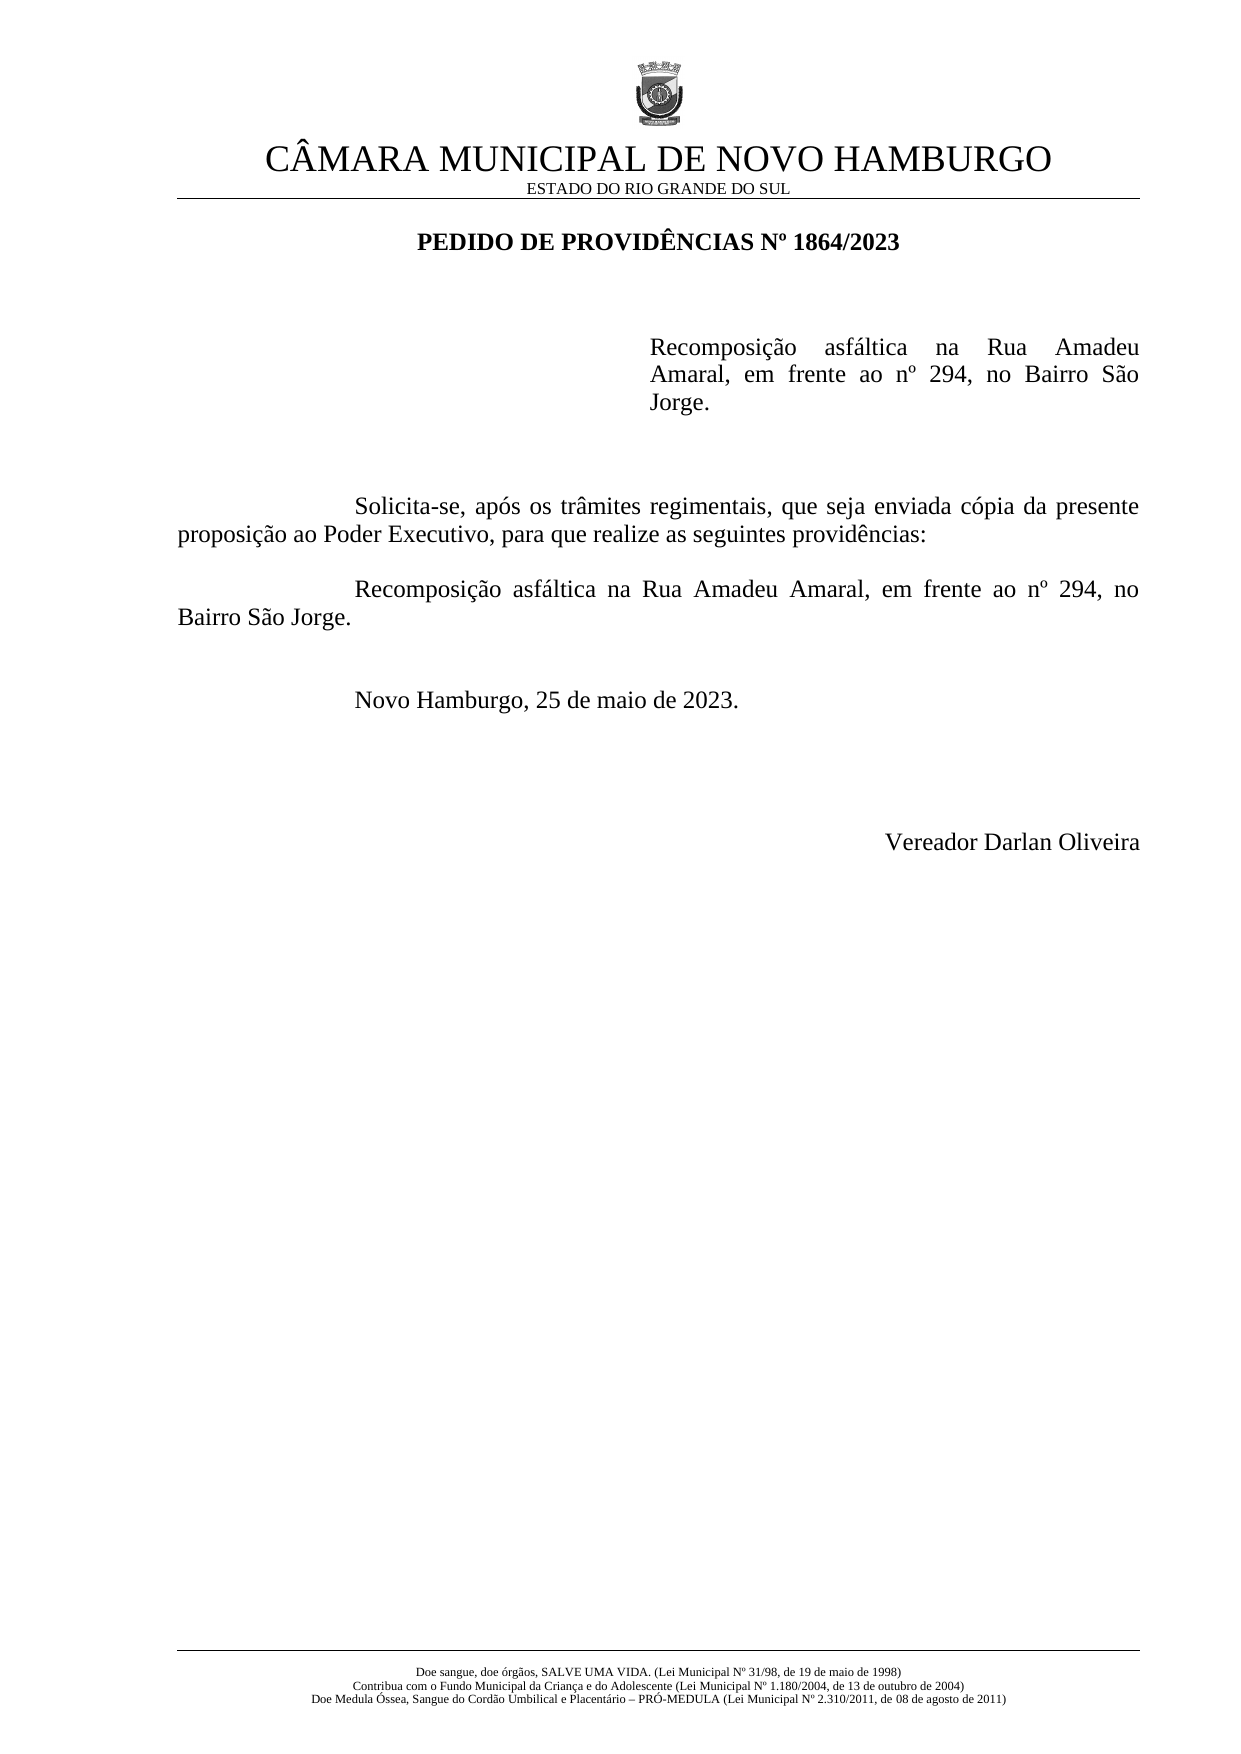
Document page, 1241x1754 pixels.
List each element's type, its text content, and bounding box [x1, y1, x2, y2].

text PEDIDO DE PROVIDÊNCIAS Nº 1864/2023 [177, 228, 1140, 256]
text Solicita-se, após os trâmites regimentais, que seja enviada cópia da presente proposição ao Poder Executivo, para que realize as seguintes providências: [177, 492, 1140, 548]
text Recomposição asfáltica na Rua Amadeu Amaral, em frente ao nº 294, no Bairro São Jorge. [177, 576, 1140, 631]
text Vereador Darlan Oliveira [177, 828, 1140, 856]
text Novo Hamburgo, 25 de maio de 2023. [177, 686, 1140, 714]
text Recomposição asfáltica na Rua Amadeu Amaral, em frente ao nº 294, no Bairro São Jorge. [649, 333, 1140, 416]
